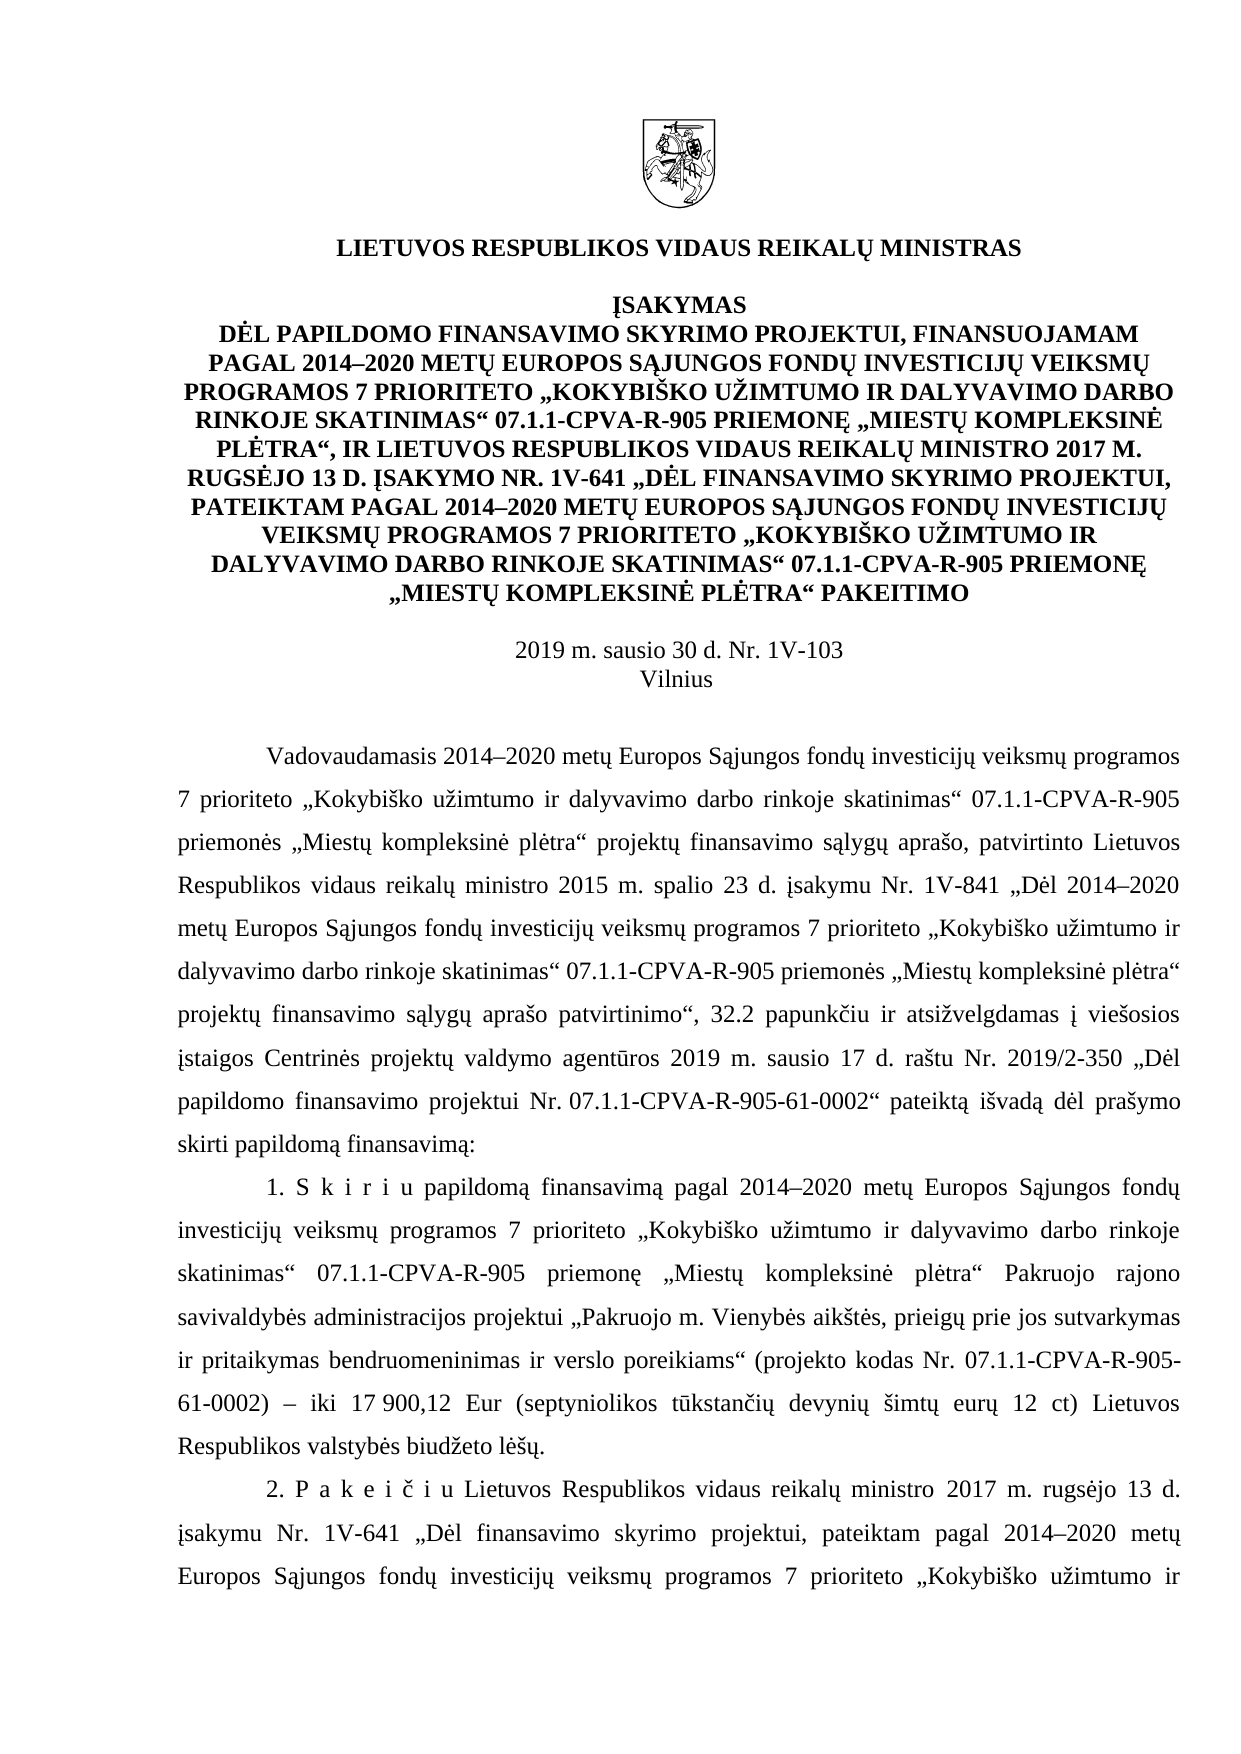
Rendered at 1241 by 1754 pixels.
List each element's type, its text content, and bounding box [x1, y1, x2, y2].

text Vadovaudamasis 2014–2020 metų Europos Sąjungos fondų investicijų veiksmų programos 7 prioriteto „Kokybiško užimtumo ir dalyvavimo darbo rinkoje skatinimas“ 07.1.1-CPVA-R-905 priemonės „Miestų kompleksinė plėtra“ projektų finansavimo sąlygų aprašo, patvirtinto Lietuvos Respublikos vidaus reikalų ministro 2015 m. spalio 23 d. įsakymu Nr. 1V-841 „Dėl 2014–2020 metų Europos Sąjungos fondų investicijų veiksmų programos 7 prioriteto „Kokybiško užimtumo ir dalyvavimo darbo rinkoje skatinimas“ 07.1.1-CPVA-R-905 priemonės „Miestų kompleksinė plėtra“ projektų finansavimo sąlygų aprašo patvirtinimo“, 32.2 papunkčiu ir atsižvelgdamas į viešosios įstaigos Centrinės projektų valdymo agentūros 2019 m. sausio 17 d. raštu Nr. 2019/2-350 „Dėl papildomo finansavimo projektui Nr. 07.1.1-CPVA-R-905-61-0002“ pateiktą išvadą dėl prašymo skirti papildomą finansavimą: [177, 741, 1181, 1158]
text DĖL PAPILDOMO FINANSAVIMO SKYRIMO PROJEKTUI, FINANSUOJAMAM PAGAL 2014–2020 METŲ EUROPOS SĄJUNGOS FONDŲ INVESTICIJŲ VEIKSMŲ PROGRAMOS 7 PRIORITETO „KOKYBIŠKO UŽIMTUMO IR DALYVAVIMO DARBO RINKOJE SKATINIMAS“ 07.1.1-CPVA-R-905 PRIEMONĘ „MIESTŲ KOMPLEKSINĖ PLĖTRA“, IR LIETUVOS RESPUBLIKOS VIDAUS REIKALŲ MINISTRO 2017 M. RUGSĖJO 13 D. ĮSAKYMO NR. 1V-641 „DĖL FINANSAVIMO SKYRIMO PROJEKTUI, PATEIKTAM PAGAL 2014–2020 METŲ EUROPOS SĄJUNGOS FONDŲ INVESTICIJŲ VEIKSMŲ PROGRAMOS 7 PRIORITETO „KOKYBIŠKO UŽIMTUMO IR DALYVAVIMO DARBO RINKOJE SKATINIMAS“ 07.1.1-CPVA-R-905 PRIEMONĘ „MIESTŲ KOMPLEKSINĖ PLĖTRA“ PAKEITIMO [177, 319, 1181, 607]
text Vilnius [177, 664, 1181, 693]
text ĮSAKYMAS [177, 290, 1181, 319]
text LIETUVOS RESPUBLIKOS VIDAUS REIKALŲ MINISTRAS [177, 233, 1181, 262]
text 1. S k i r i u papildomą finansavimą pagal 2014–2020 metų Europos Sąjungos fondų investicijų veiksmų programos 7 prioriteto „Kokybiško užimtumo ir dalyvavimo darbo rinkoje skatinimas“ 07.1.1-CPVA-R-905 priemonę „Miestų kompleksinė plėtra“ Pakruojo rajono savivaldybės administracijos projektui „Pakruojo m. Vienybės aikštės, prieigų prie jos sutvarkymas ir pritaikymas bendruomeninimas ir verslo poreikiams“ (projekto kodas Nr. 07.1.1-CPVA-R-905-61-0002) – iki 17 900,12 Eur (septyniolikos tūkstančių devynių šimtų eurų 12 ct) Lietuvos Respublikos valstybės biudžeto lėšų. [177, 1172, 1181, 1460]
text 2. P a k e i č i u Lietuvos Respublikos vidaus reikalų ministro 2017 m. rugsėjo 13 d. įsakymu Nr. 1V-641 „Dėl finansavimo skyrimo projektui, pateiktam pagal 2014–2020 metų Europos Sąjungos fondų investicijų veiksmų programos 7 prioriteto „Kokybiško užimtumo ir [177, 1474, 1181, 1589]
text 2019 m. sausio 30 d. Nr. 1V-103 [177, 635, 1181, 664]
